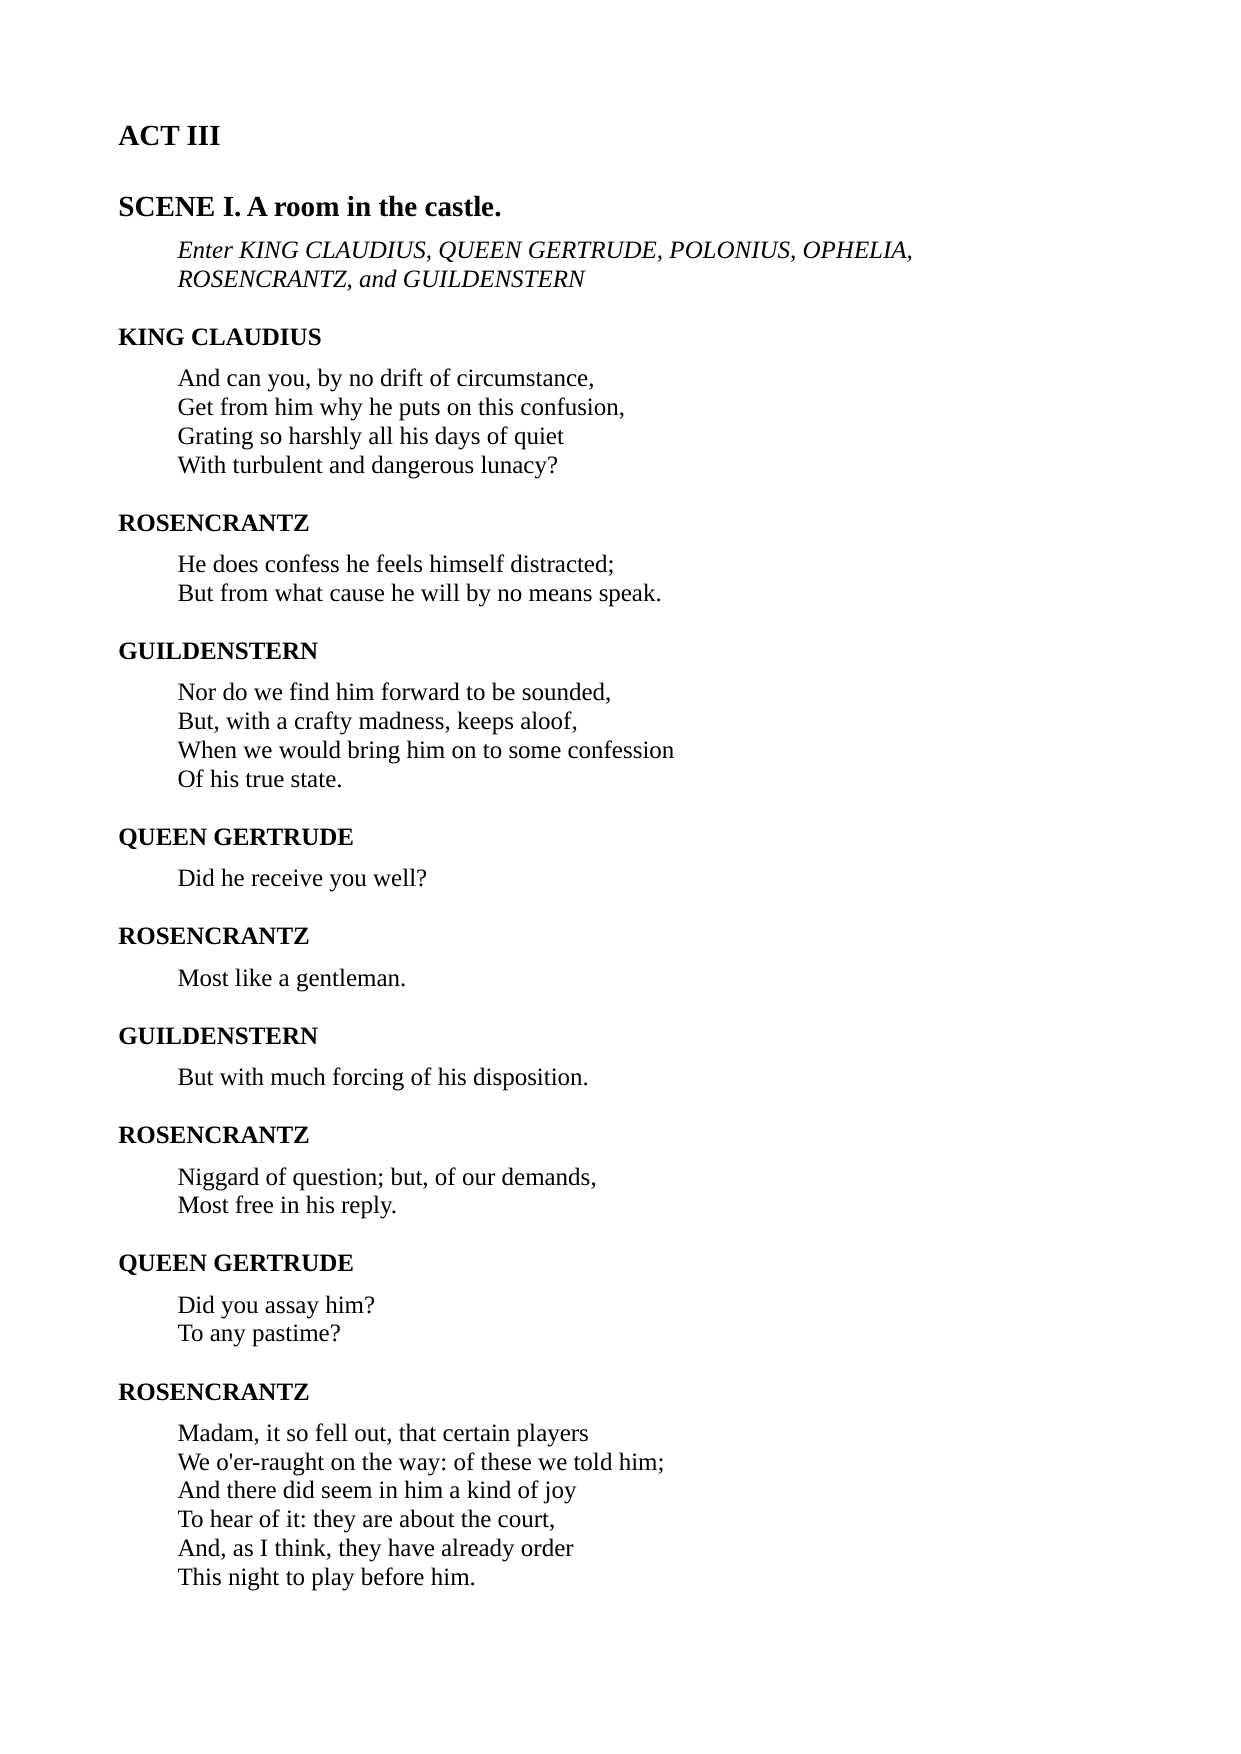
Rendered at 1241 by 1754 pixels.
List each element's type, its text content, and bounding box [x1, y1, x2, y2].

text KING CLAUDIUS [118, 322, 1122, 351]
text Most like a gentleman. [177, 963, 1063, 991]
text GUILDENSTERN [118, 636, 1122, 665]
text Did he receive you well? [177, 863, 1063, 892]
text Niggard of question; but, of our demands, Most free in his reply. [177, 1162, 1063, 1219]
subtitle ACT III [118, 118, 1122, 152]
text ROSENCRANTZ [118, 1120, 1122, 1149]
text Did you assay him? To any pastime? [177, 1290, 1063, 1347]
text He does confess he feels himself distracted; But from what cause he will by no means speak. [177, 549, 1063, 607]
text QUEEN GERTRUDE [118, 822, 1122, 851]
text But with much forcing of his disposition. [177, 1062, 1063, 1091]
text ROSENCRANTZ [118, 921, 1122, 950]
text ROSENCRANTZ [118, 1377, 1122, 1406]
text QUEEN GERTRUDE [118, 1248, 1122, 1277]
text Madam, it so fell out, that certain players We o'er-raught on the way: of these we told him; And there did seem in him a kind of joy To hear of it: they are about the court, And, as I think, they have already order This night to play before him. [177, 1418, 1063, 1591]
text And can you, by no drift of circumstance, Get from him why he puts on this confusion, Grating so harshly all his days of quiet With turbulent and dangerous lunacy? [177, 363, 1063, 478]
text Nor do we find him forward to be sounded, But, with a crafty madness, keeps aloof, When we would bring him on to some confession Of his true state. [177, 677, 1063, 792]
text GUILDENSTERN [118, 1021, 1122, 1049]
subtitle SCENE I. A room in the castle. [118, 189, 1122, 223]
text ROSENCRANTZ [118, 508, 1122, 537]
text Enter KING CLAUDIUS, QUEEN GERTRUDE, POLONIUS, OPHELIA, ROSENCRANTZ, and GUILDENSTERN [177, 235, 1063, 293]
